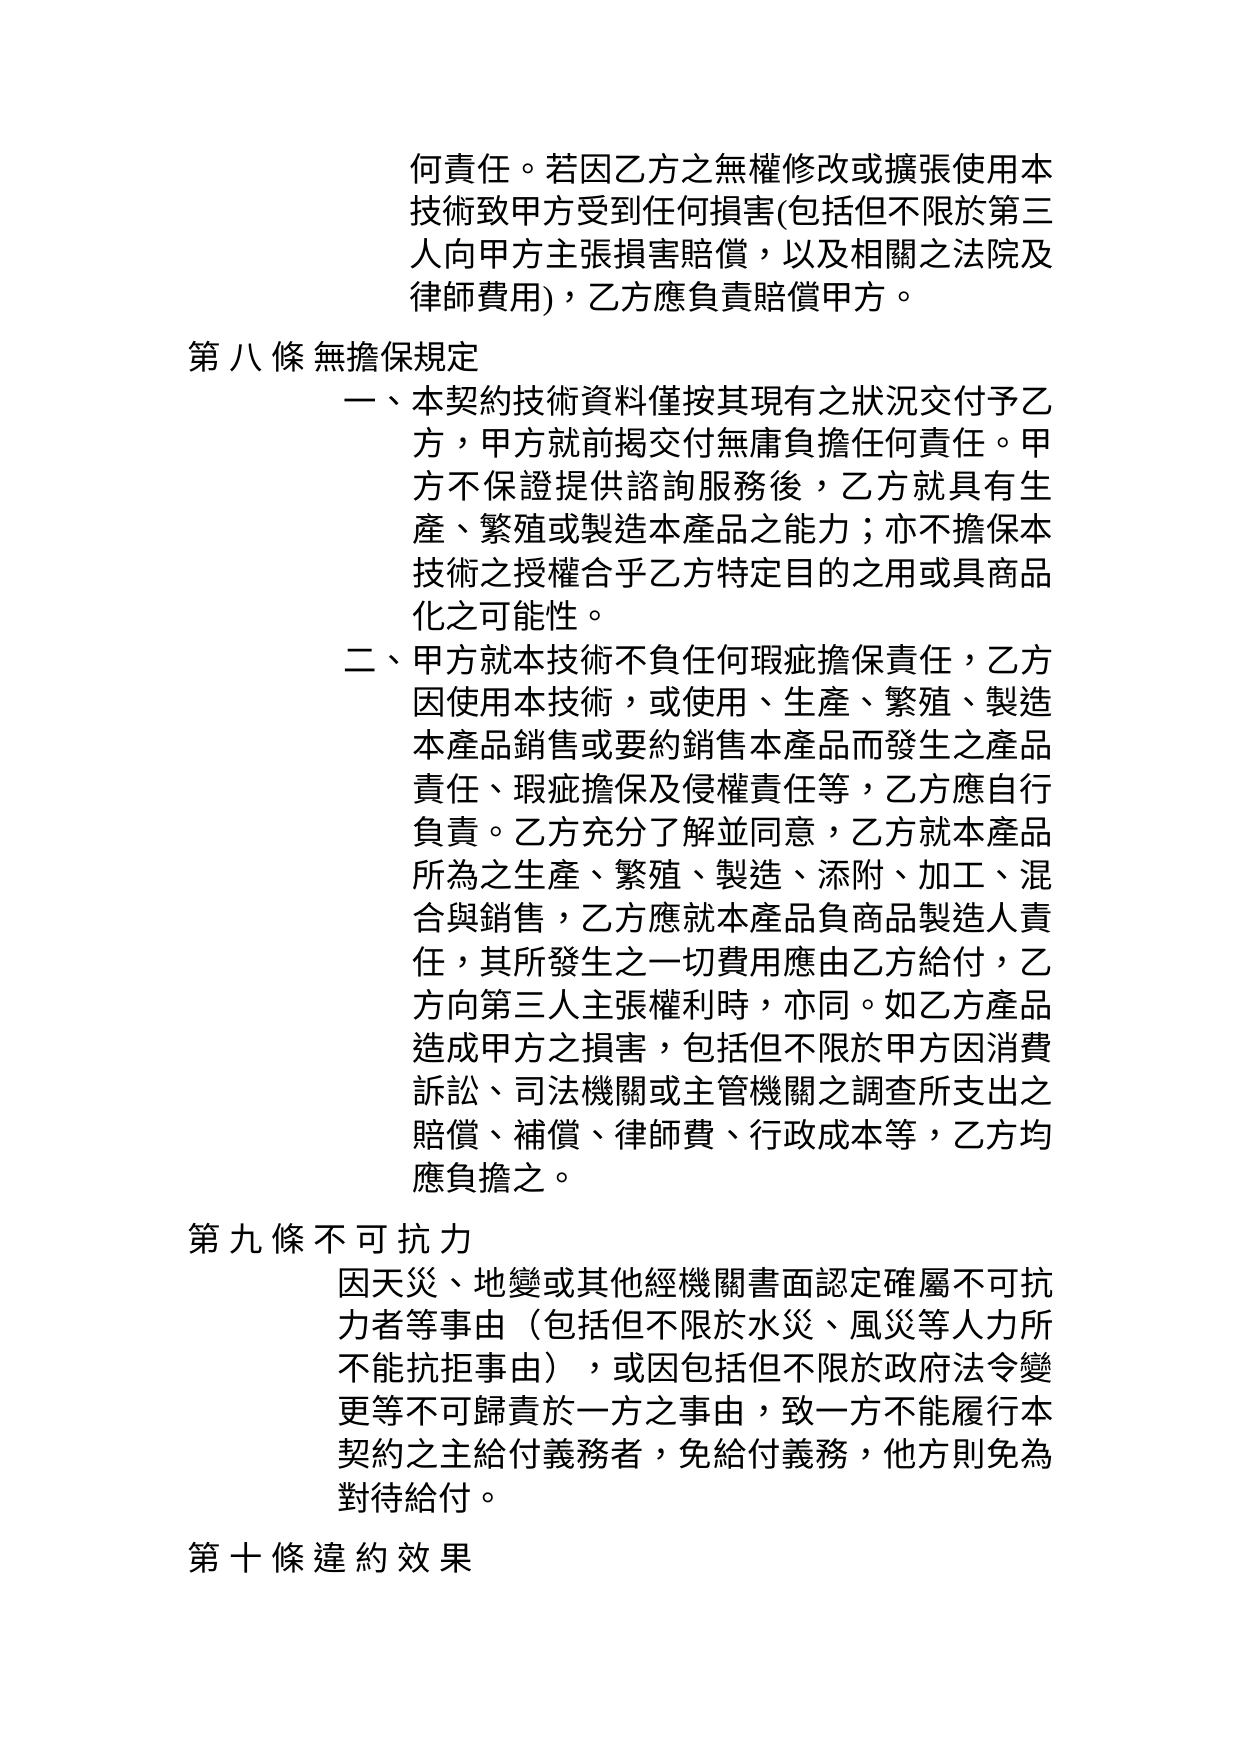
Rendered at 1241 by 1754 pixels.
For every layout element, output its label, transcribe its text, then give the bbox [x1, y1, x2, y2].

text 二、甲方就本技術不負任何瑕疵擔保責任，乙方因使用本技術，或使用、生產、繁殖、製造本產品銷售或要約銷售本產品而發生之產品責任、瑕疵擔保及侵權責任等，乙方應自行負責。乙方充分了解並同意，乙方就本產品所為之生產、繁殖、製造、添附、加工、混合與銷售，乙方應就本產品負商品製造人責任，其所發生之一切費用應由乙方給付，乙方向第三人主張權利時，亦同。如乙方產品造成甲方之損害，包括但不限於甲方因消費訴訟、司法機關或主管機關之調查所支出之賠償、補償、律師費、行政成本等，乙方均應負擔之。 [343, 638, 1054, 1200]
text 第 八 條 無擔保規定 [187, 335, 1065, 378]
text 何責任。若因乙方之無權修改或擴張使用本技術致甲方受到任何損害(包括但不限於第三人向甲方主張損害賠償，以及相關之法院及律師費用)，乙方應負責賠償甲方。 [409, 146, 1054, 319]
text 第 十 條 違 約 效 果 [187, 1536, 1065, 1579]
text 第 九 條 不 可 抗 力 [187, 1217, 1065, 1260]
text 一、本契約技術資料僅按其現有之狀況交付予乙方，甲方就前揭交付無庸負擔任何責任。甲方不保證提供諮詢服務後，乙方就具有生產、繁殖或製造本產品之能力；亦不擔保本技術之授權合乎乙方特定目的之用或具商品化之可能性。 [343, 379, 1054, 638]
text 因天災、地變或其他經機關書面認定確屬不可抗力者等事由（包括但不限於水災、風災等人力所不能抗拒事由），或因包括但不限於政府法令變更等不可歸責於一方之事由，致一方不能履行本契約之主給付義務者，免給付義務，他方則免為對待給付。 [337, 1260, 1054, 1520]
